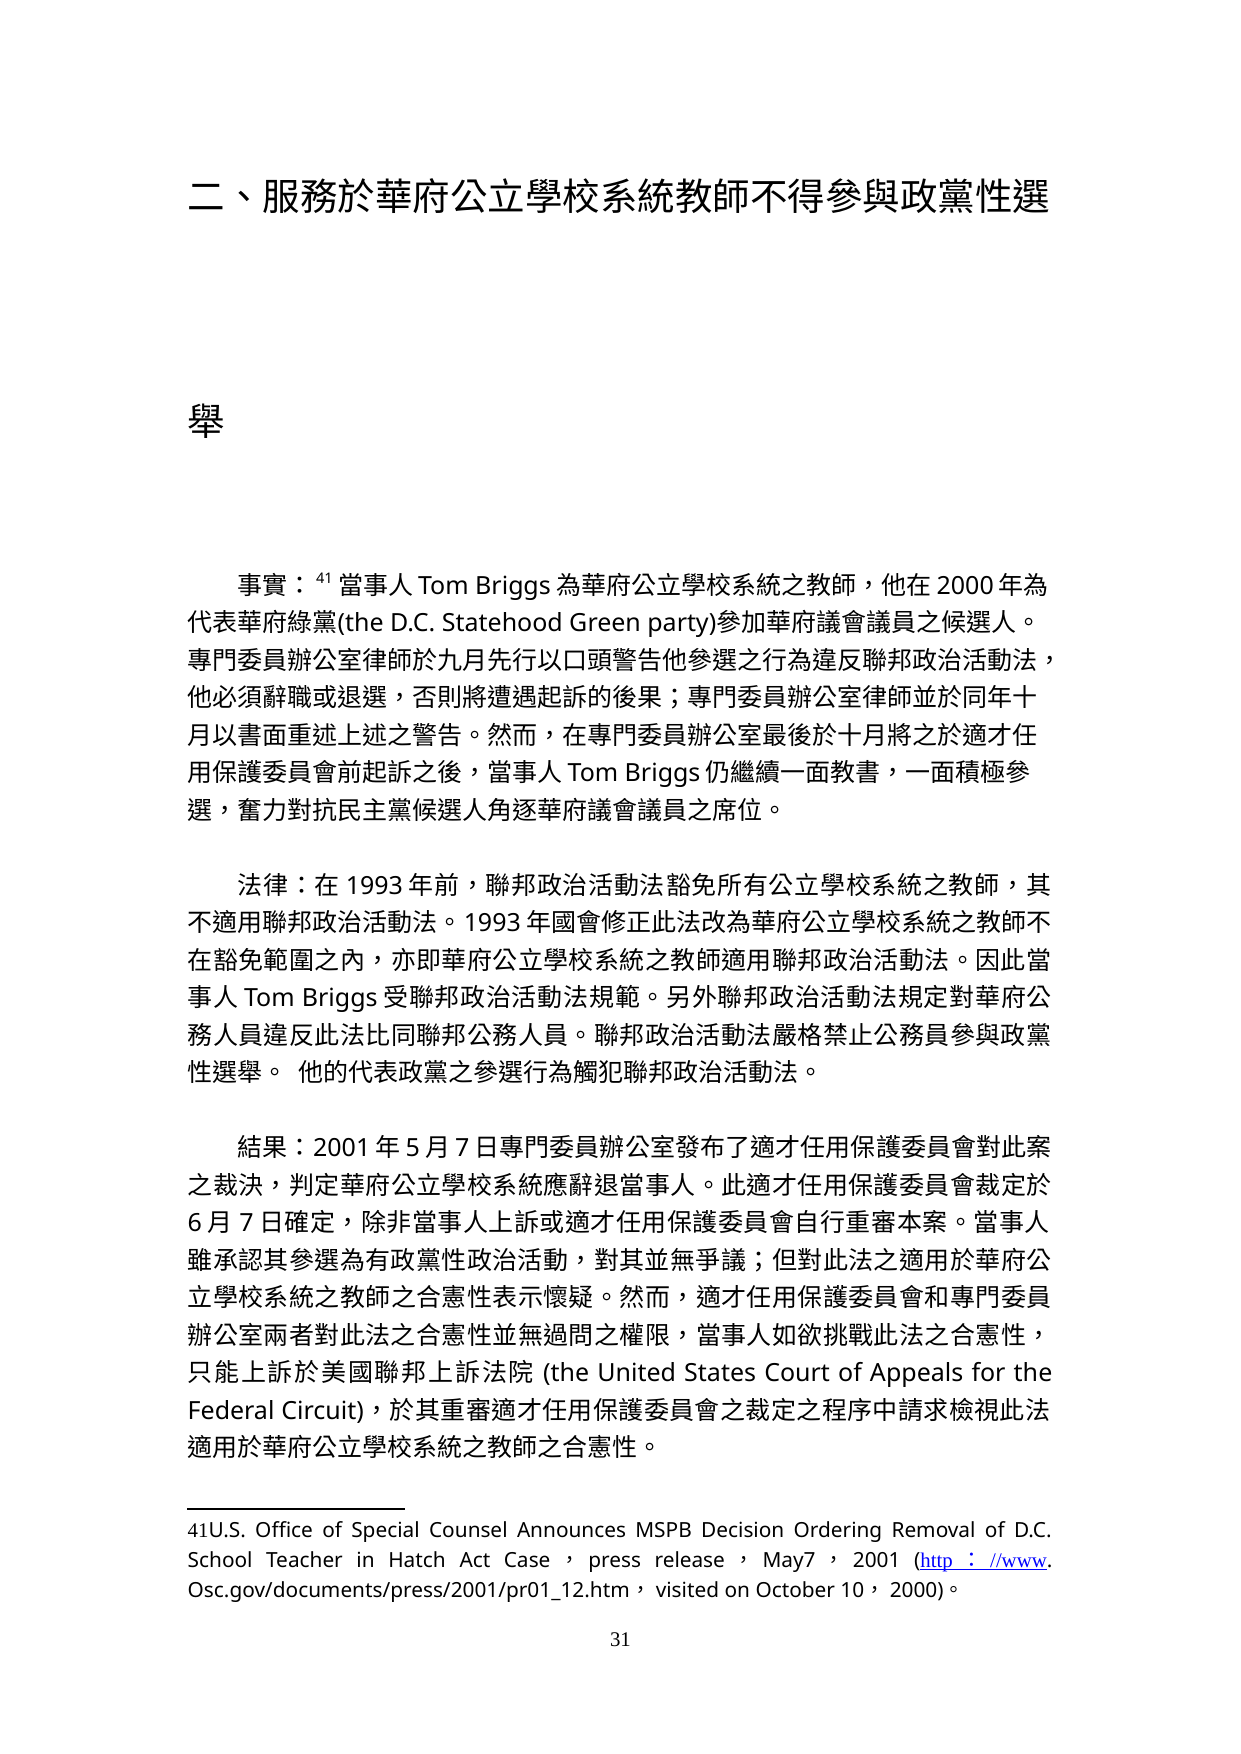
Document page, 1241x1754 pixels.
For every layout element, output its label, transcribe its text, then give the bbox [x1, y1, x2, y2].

text 法律：在1993年前，聯邦政治活動法豁免所有公立學校系統之教師，其不適用聯邦政治活動法。1993年國會修正此法改為華府公立學校系統之教師不在豁免範圍之內，亦即華府公立學校系統之教師適用聯邦政治活動法。因此當事人Tom Briggs受聯邦政治活動法規範。另外聯邦政治活動法規定對華府公務人員違反此法比同聯邦公務人員。聯邦政治活動法嚴格禁止公務員參與政黨性選舉。 他的代表政黨之參選行為觸犯聯邦政治活動法。 [187, 858, 1053, 1083]
subtitle 二、服務於華府公立學校系統教師不得參與政黨性選舉 [187, 150, 1053, 450]
text 事實： 當事人Tom Briggs為華府公立學校系統之教師，他在 2000年為代表華府綠黨(the D.C. Statehood Green party)參加華府議會議員之候選人。專門委員辦公室律師於九月先行以口頭警告他參選之行為違反聯邦政治活動法，他必須辭職或退選，否則將遭遇起訴的後果；專門委員辦公室律師並於同年十月以書面重述上述之警告。然而，在專門委員辦公室最後於十月將之於適才任用保護委員會前起訴之後，當事人Tom Briggs仍繼續一面教書，一面積極參選，奮力對抗民主黨候選人角逐華府議會議員之席位。 [187, 558, 1053, 821]
text 結果：2001年5月7日專門委員辦公室發布了適才任用保護委員會對此案之裁決，判定華府公立學校系統應辭退當事人。此適才任用保護委員會裁定於6月 7日確定，除非當事人上訴或適才任用保護委員會自行重審本案。當事人雖承認其參選為有政黨性政治活動，對其並無爭議；但對此法之適用於華府公立學校系統之教師之合憲性表示懷疑。然而，適才任用保護委員會和專門委員辦公室兩者對此法之合憲性並無過問之權限，當事人如欲挑戰此法之合憲性，只能上訴於美國聯邦上訴法院 (the United States Court of Appeals for the Federal Circuit)，於其重審適才任用保護委員會之裁定之程序中請求檢視此法適用於華府公立學校系統之教師之合憲性。 [187, 1121, 1053, 1458]
text U.S. Office of Special Counsel Announces MSPB Decision Ordering Removal of D.C. School Teacher in Hatch Act Case，press release，May7，2001 (http：//www. Osc.gov/documents/press/2001/pr01_12.htm， visited on October 10， 2000)。 [187, 1515, 1053, 1604]
